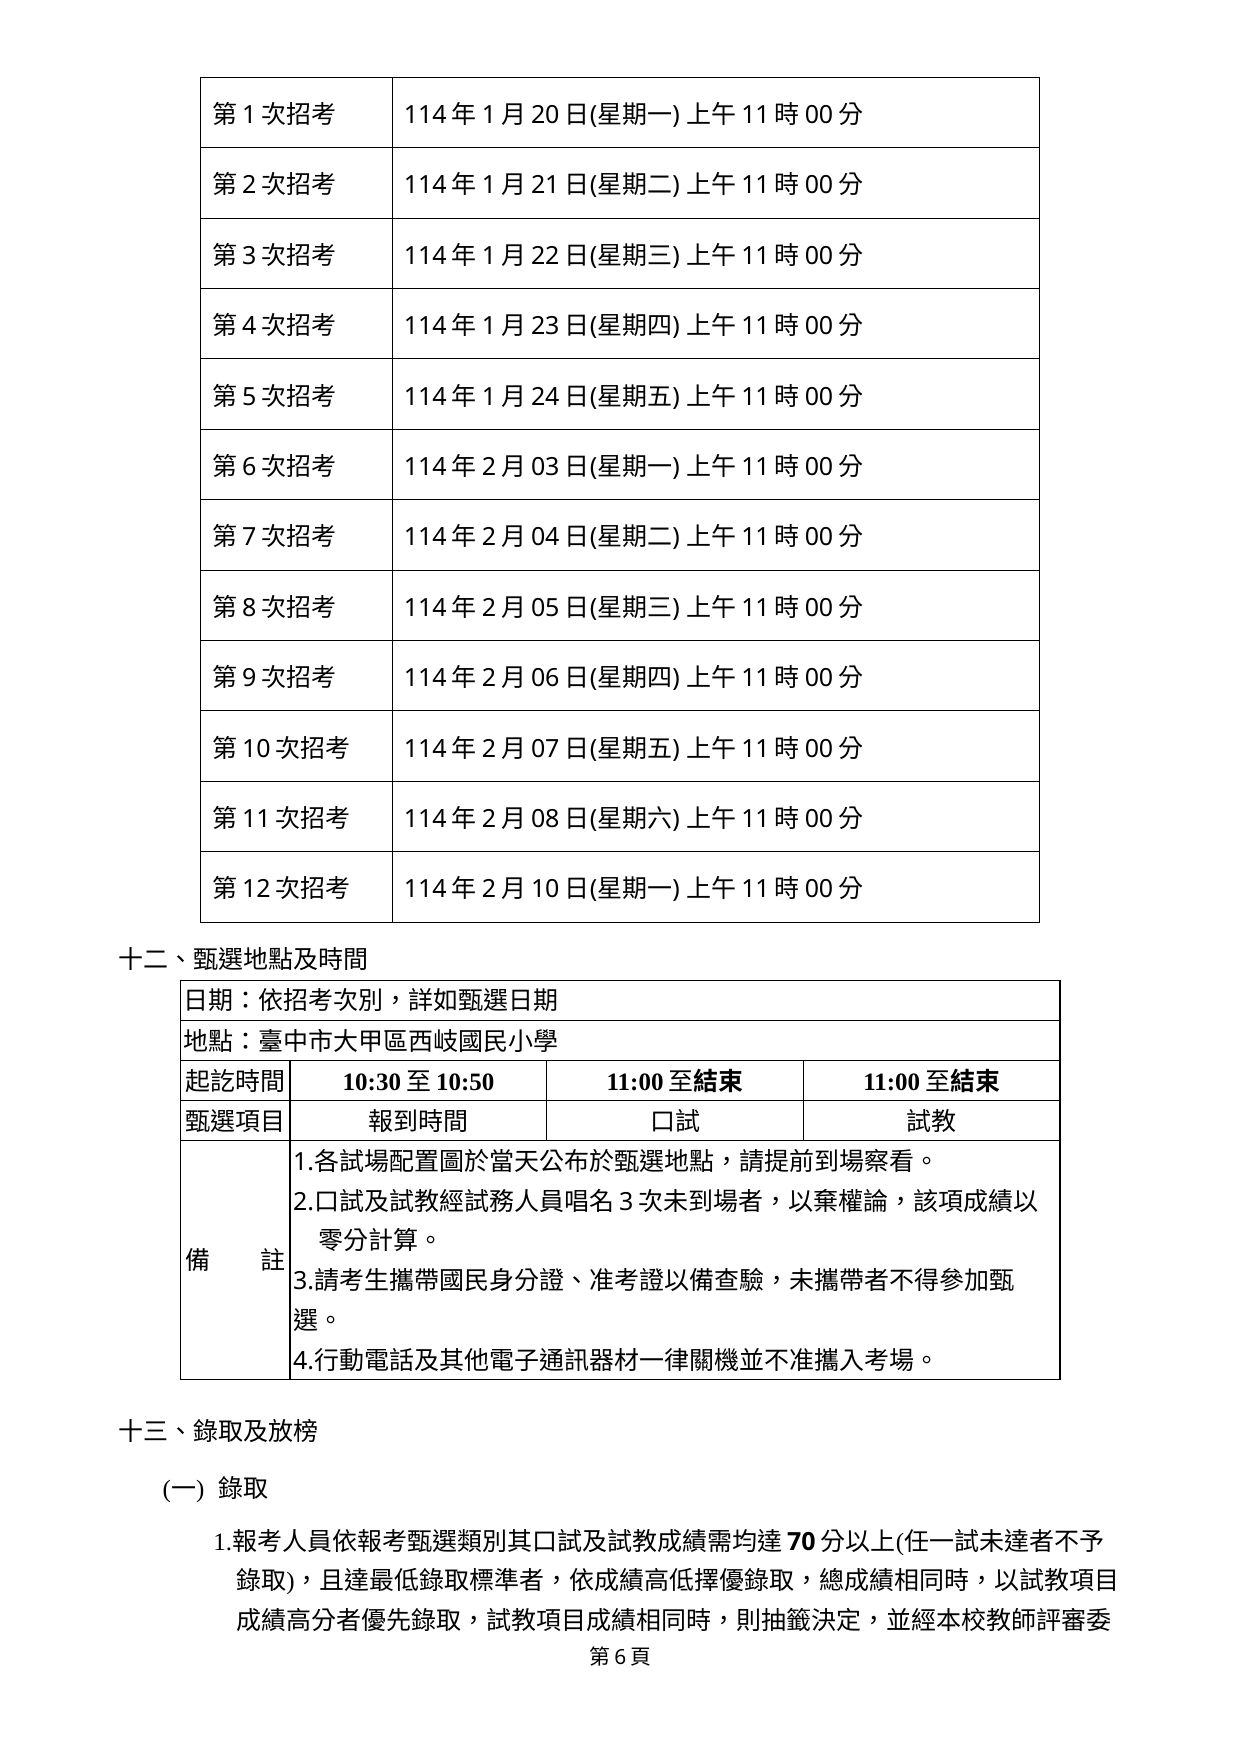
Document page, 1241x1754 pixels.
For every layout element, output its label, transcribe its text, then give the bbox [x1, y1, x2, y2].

table_cell 114年1月20日(星期一) 上午11時00分 [393, 78, 1039, 147]
table_cell 第10次招考 [201, 711, 392, 781]
table_cell 10:30至10:50 [291, 1061, 546, 1100]
table_cell 第3次招考 [201, 219, 392, 288]
table_header 日期：依招考次別，詳如甄選日期 [181, 981, 1059, 1020]
table_cell 114年2月04日(星期二) 上午11時00分 [393, 500, 1039, 569]
list 錄取 [162, 1452, 1122, 1521]
table_cell 甄選項目 [181, 1101, 289, 1140]
table_cell 第4次招考 [201, 289, 392, 358]
table_cell 第6次招考 [201, 430, 392, 499]
table_cell 11:00至結束 [547, 1061, 803, 1100]
table_cell 報到時間 [291, 1101, 546, 1140]
table_cell 備 註 [181, 1141, 289, 1379]
table_cell 第7次招考 [201, 500, 392, 569]
table_cell 114年2月06日(星期四) 上午11時00分 [393, 641, 1039, 710]
table_cell 第12次招考 [201, 852, 392, 922]
table_cell 114年2月03日(星期一) 上午11時00分 [393, 430, 1039, 499]
table_cell 114年2月10日(星期一) 上午11時00分 [393, 852, 1039, 922]
text 十三、錄取及放榜 [118, 1412, 1122, 1448]
table_cell 地點：臺中市大甲區西岐國民小學 [181, 1021, 1059, 1060]
table_cell 第2次招考 [201, 148, 392, 217]
table_cell 114年2月05日(星期三) 上午11時00分 [393, 571, 1039, 640]
table_cell 1.各試場配置圖於當天公布於甄選地點，請提前到場察看。 2.口試及試教經試務人員唱名3次未到場者，以棄權論，該項成績以零分計算。 3.請考生攜帶國民身分證、准考證以備查驗，未攜帶者不得參加甄選。 4.行動電話及其他電子通訊器材一律關機並不准攜入考場。 [291, 1141, 1059, 1379]
table_cell 起訖時間 [181, 1061, 289, 1100]
text 十二、甄選地點及時間 [118, 940, 1122, 976]
table_cell 第8次招考 [201, 571, 392, 640]
table_cell 試教 [804, 1101, 1059, 1140]
table_cell 11:00至結束 [804, 1061, 1059, 1100]
table_cell 114年1月22日(星期三) 上午11時00分 [393, 219, 1039, 288]
table_cell 114年1月24日(星期五) 上午11時00分 [393, 359, 1039, 429]
table_cell 第5次招考 [201, 359, 392, 429]
table_cell 114年2月08日(星期六) 上午11時00分 [393, 782, 1039, 851]
text 1.報考人員依報考甄選類別其口試及試教成績需均達70分以上(任一試未達者不予錄取)，且達最低錄取標準者，依成績高低擇優錄取，總成績相同時，以試教項目成績高分者優先錄取，試教項目成績相同時，則抽籤決定，並經本校教師評審委 [207, 1521, 1122, 1637]
table_cell 114年2月07日(星期五) 上午11時00分 [393, 711, 1039, 781]
table_cell 第11次招考 [201, 782, 392, 851]
table_cell 114年1月21日(星期二) 上午11時00分 [393, 148, 1039, 217]
table_cell 口試 [547, 1101, 803, 1140]
table_cell 第1次招考 [201, 78, 392, 147]
table_cell 第9次招考 [201, 641, 392, 710]
table_cell 114年1月23日(星期四) 上午11時00分 [393, 289, 1039, 358]
